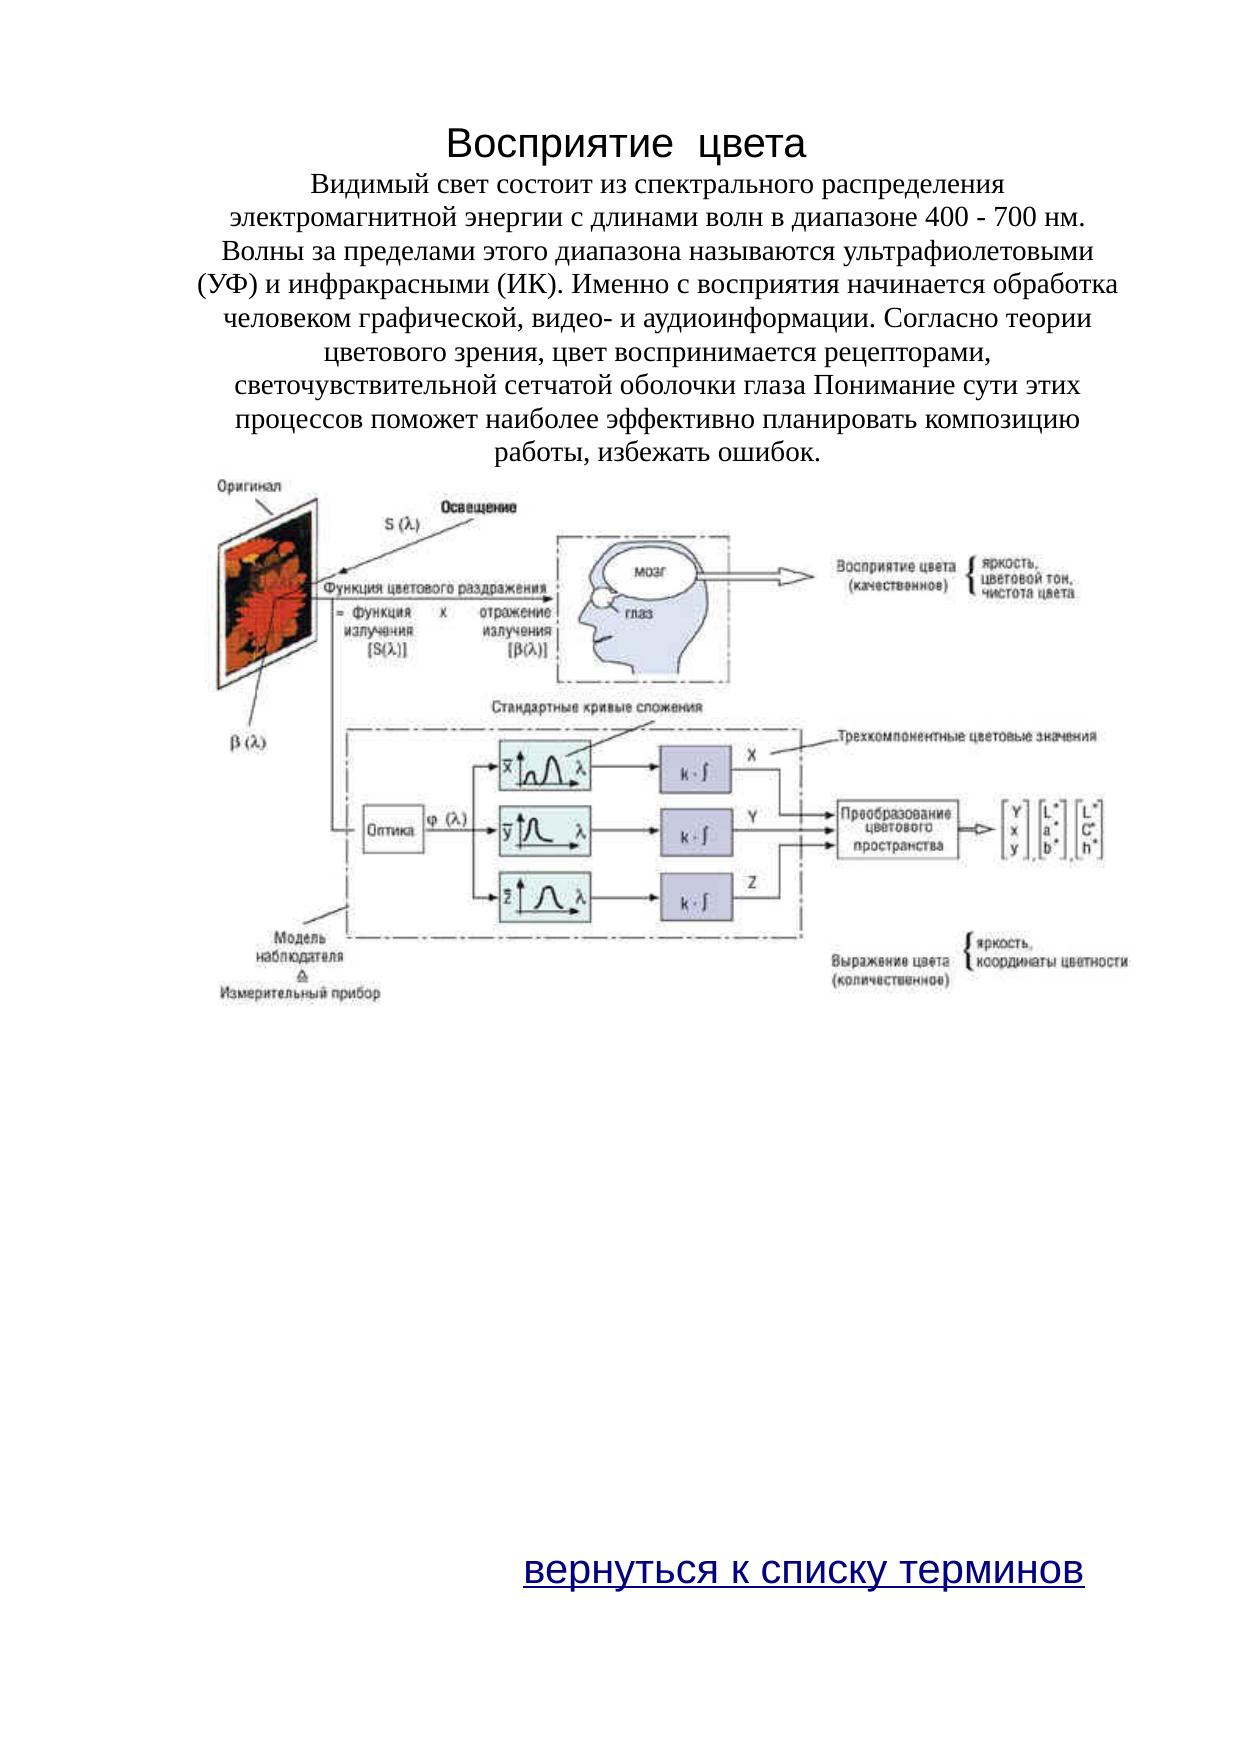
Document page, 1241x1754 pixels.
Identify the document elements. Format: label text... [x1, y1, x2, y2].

text Видимый свет состоит из спектрального распределения электромагнитной энергии с длинами волн в диапазоне 400 - 700 нм. Волны за пределами этого диапазона называются ультрафиолетовыми (УФ) и инфракрасными (ИК). Именно с восприятия начинается обработка человеком графической, видео- и аудиоинформации. Согласно теории цветового зрения, цвет воспринимается рецепторами, светочувствительной сетчатой оболочки глаза Понимание сути этих процессов поможет наиболее эффективно планировать композицию работы, избежать ошибок. [193, 166, 1122, 467]
picture [193, 467, 1131, 1014]
text вернуться к списку терминов [118, 1541, 1122, 1593]
text Восприятие цвета [118, 118, 1122, 166]
